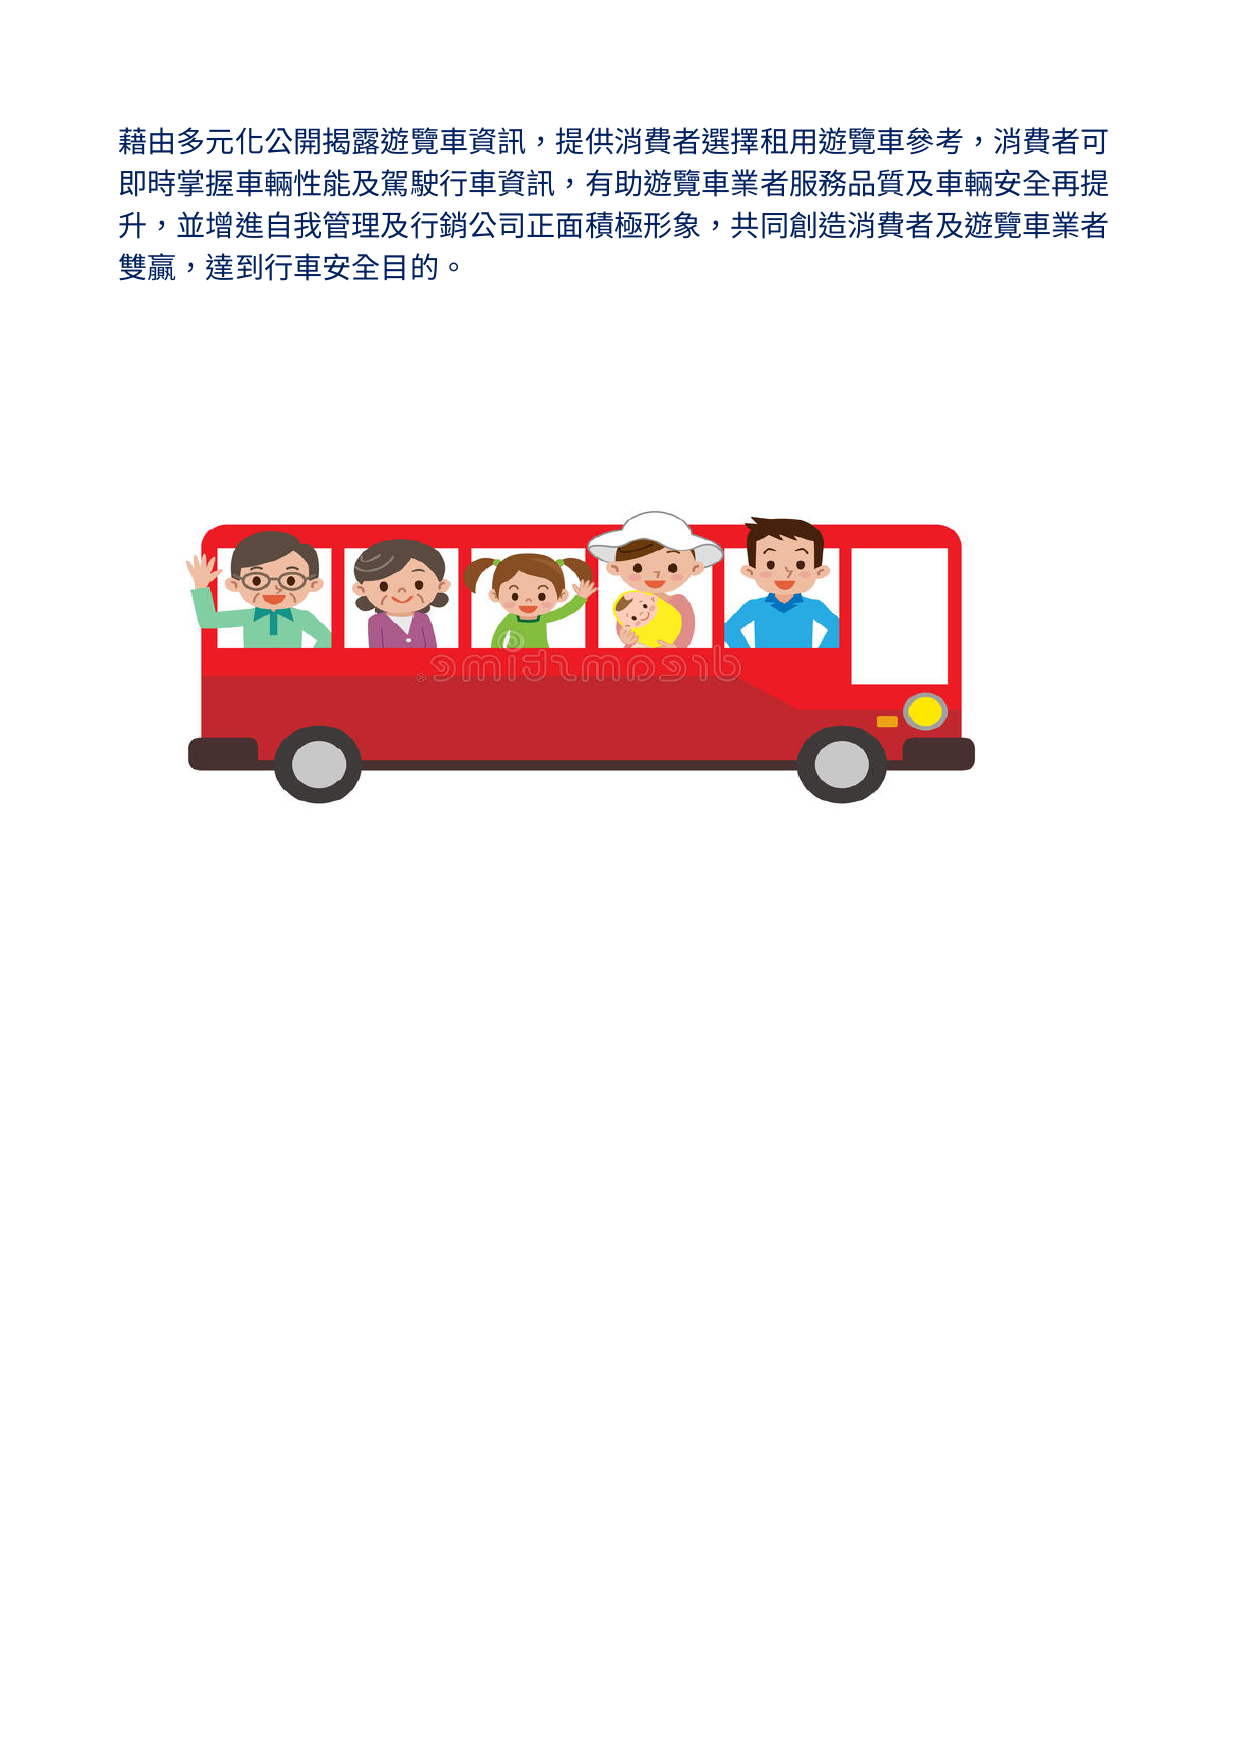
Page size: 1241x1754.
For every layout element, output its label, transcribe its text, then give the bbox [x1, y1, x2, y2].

picture [156, 502, 1002, 811]
text 藉由多元化公開揭露遊覽車資訊，提供消費者選擇租用遊覽車參考，消費者可即時掌握車輛性能及駕駛行車資訊，有助遊覽車業者服務品質及車輛安全再提升，並增進自我管理及行銷公司正面積極形象，共同創造消費者及遊覽車業者雙贏，達到行車安全目的。 [118, 118, 1122, 287]
